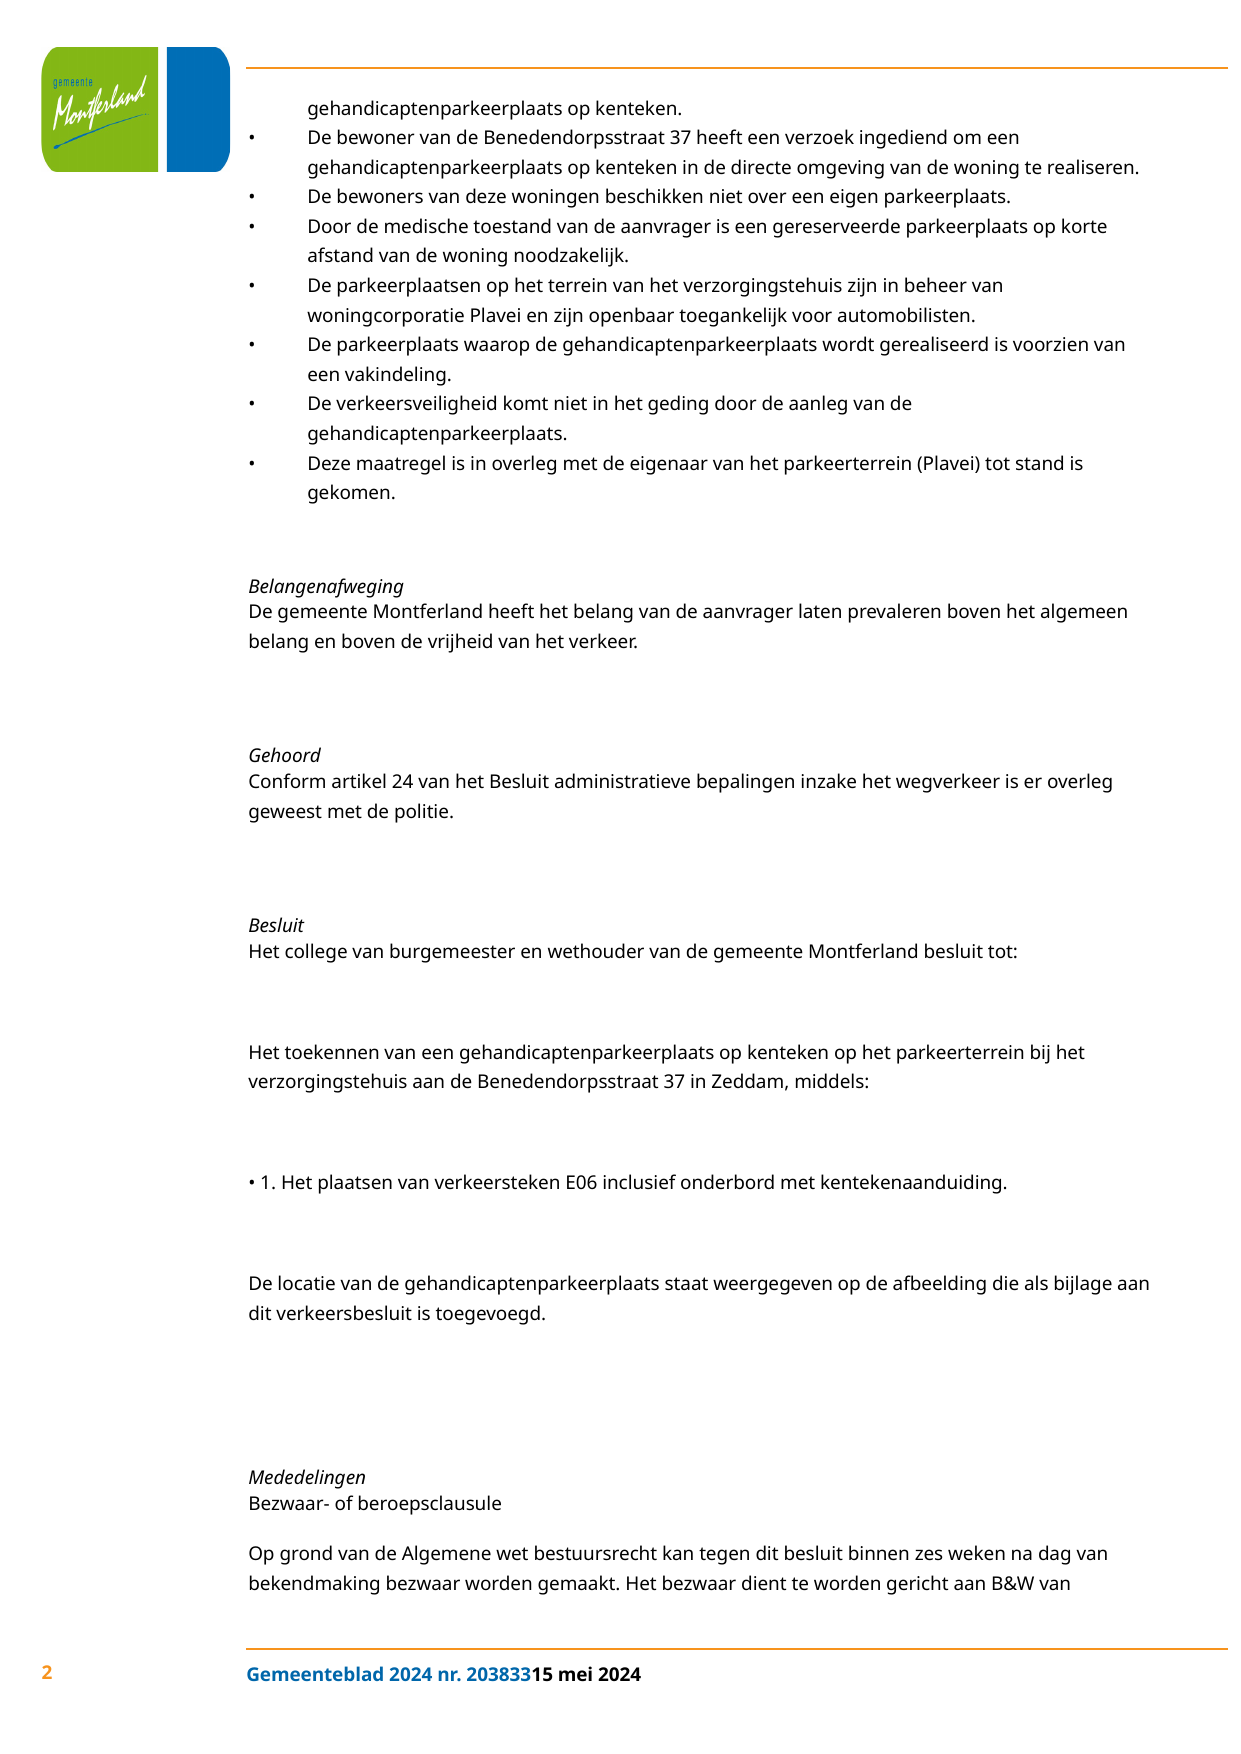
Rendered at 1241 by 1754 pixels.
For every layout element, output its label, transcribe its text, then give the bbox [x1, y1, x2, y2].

list De verkeersveiligheid komt niet in het geding door de aanleg van de gehandicaptenparkeerplaats. [248, 391, 1152, 446]
list De bewoners van deze woningen beschikken niet over een eigen parkeerplaats. [248, 183, 1152, 209]
text Het toekennen van een gehandicaptenparkeerplaats op kenteken op het parkeerterrein bij het verzorgingstehuis aan de Benedendorpsstraat 37 in Zeddam, middels: [248, 1039, 1152, 1094]
text Op grond van de Algemene wet bestuursrecht kan tegen dit besluit binnen zes weken na dag van bekendmaking bezwaar worden gemaakt. Het bezwaar dient te worden gericht aan B&W van [248, 1541, 1152, 1596]
text • 1. Het plaatsen van verkeersteken E06 inclusief onderbord met kentekenaanduiding. [248, 1169, 1152, 1195]
list De bewoner van de Benedendorpsstraat 37 heeft een verzoek ingediend om een gehandicaptenparkeerplaats op kenteken in de directe omgeving van de woning te realiseren. [248, 124, 1152, 180]
text Mededelingen [248, 1464, 1152, 1490]
list gehandicaptenparkeerplaats op kenteken. [248, 95, 1152, 121]
list Door de medische toestand van de aanvrager is een gereserveerde parkeerplaats op korte afstand van de woning noodzakelijk. [248, 213, 1152, 268]
text De gemeente Montferland heeft het belang van de aanvrager laten prevaleren boven het algemeen belang en boven de vrijheid van het verkeer. [248, 599, 1152, 654]
picture [41, 47, 231, 172]
list De parkeerplaatsen op het terrein van het verzorgingstehuis zijn in beheer van woningcorporatie Plavei en zijn openbaar toegankelijk voor automobilisten. [248, 272, 1152, 328]
text Conform artikel 24 van het Besluit administratieve bepalingen inzake het wegverkeer is er overleg geweest met de politie. [248, 768, 1152, 824]
text Besluit [248, 912, 1152, 938]
text Bezwaar- of beroepsclausule [248, 1490, 1152, 1516]
text Het college van burgemeester en wethouder van de gemeente Montferland besluit tot: [248, 938, 1152, 964]
text De locatie van de gehandicaptenparkeerplaats staat weergegeven op de afbeelding die als bijlage aan dit verkeersbesluit is toegevoegd. [248, 1270, 1152, 1325]
list Deze maatregel is in overleg met de eigenaar van het parkeerterrein (Plavei) tot stand is gekomen. [248, 450, 1152, 505]
text Belangenafweging [248, 573, 1152, 599]
list De parkeerplaats waarop de gehandicaptenparkeerplaats wordt gerealiseerd is voorzien van een vakindeling. [248, 331, 1152, 387]
text Gehoord [248, 743, 1152, 768]
